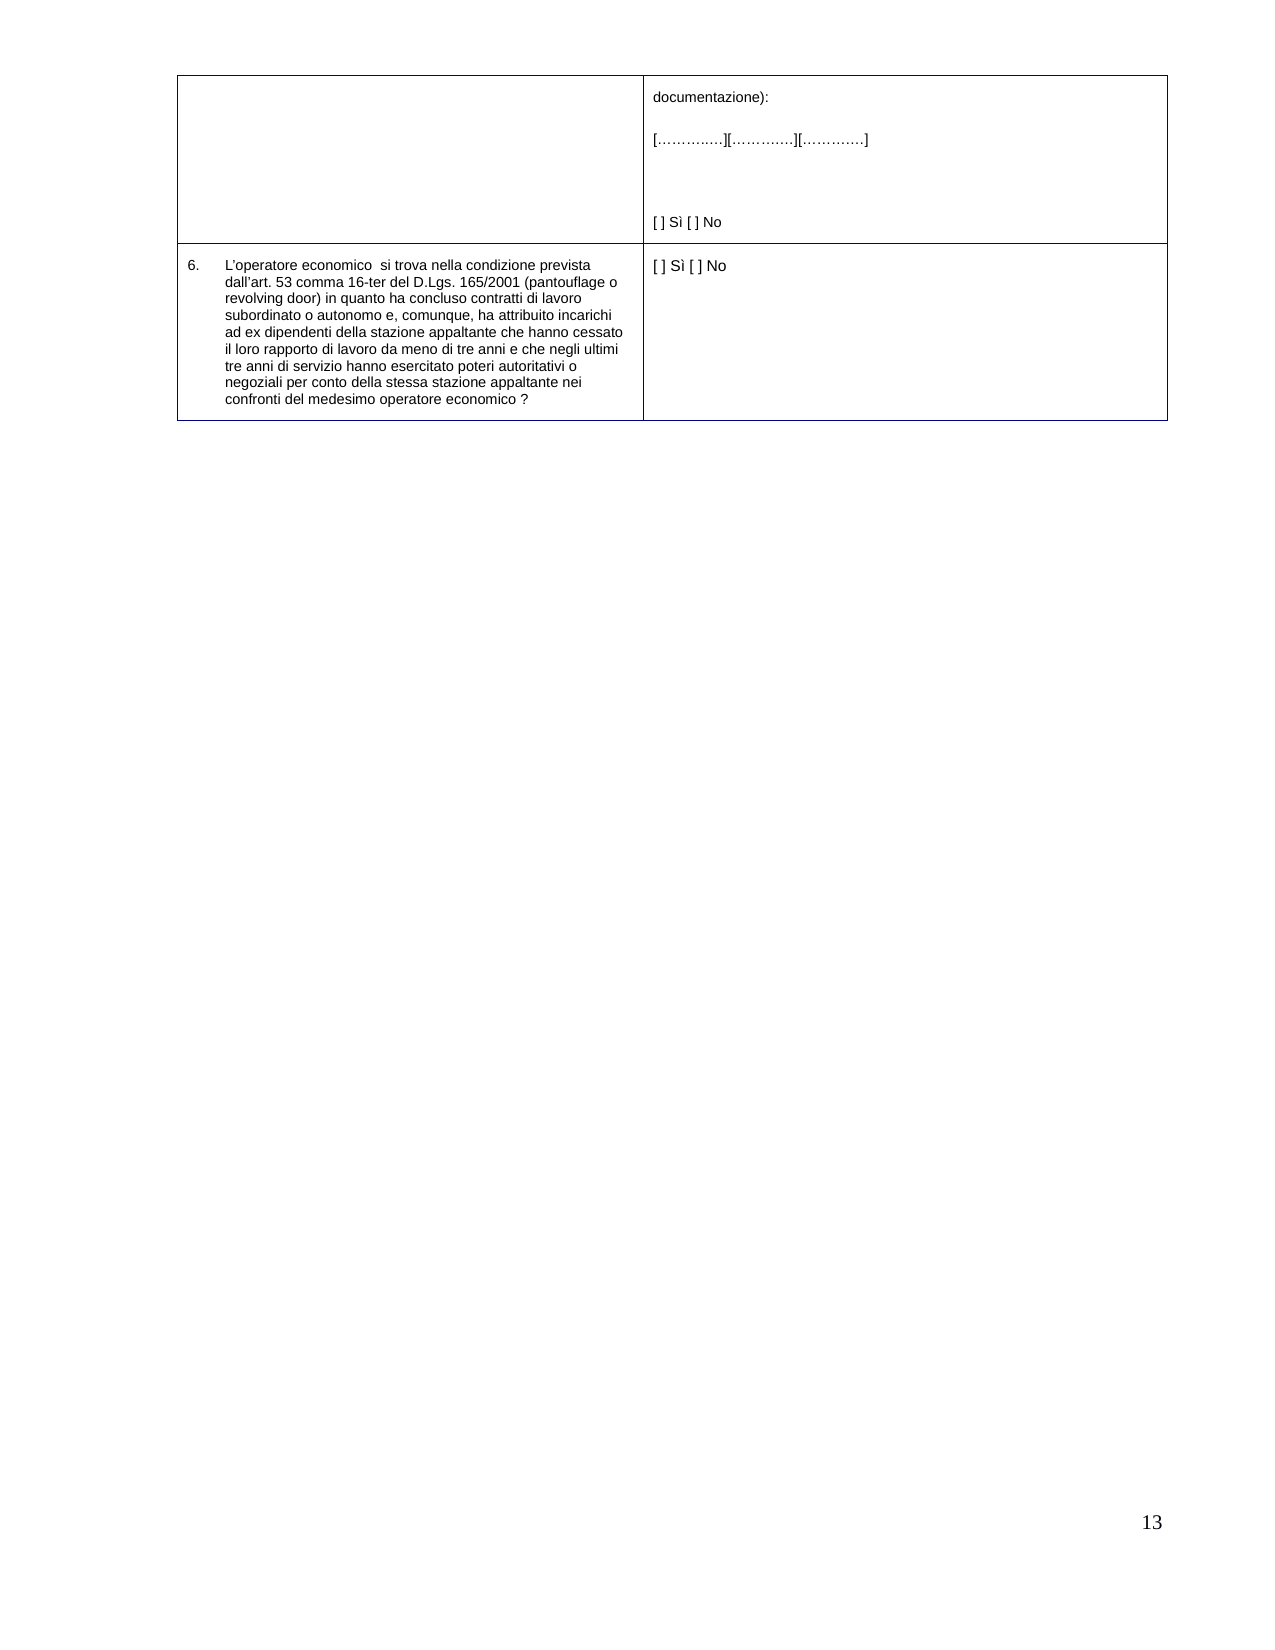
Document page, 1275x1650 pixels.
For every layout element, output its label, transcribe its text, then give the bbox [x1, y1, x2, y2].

table_cell [ ] Sì [ ] No [644, 244, 1167, 420]
table_cell [178, 76, 643, 243]
table_cell documentazione): [………..…][……….…][……….…] [ ] Sì [ ] No [644, 76, 1167, 243]
table_cell L’operatore economico si trova nella condizione prevista dall’art. 53 comma 16-ter del D.Lgs. 165/2001 (pantouflage o revolving door) in quanto ha concluso contratti di lavoro subordinato o autonomo e, comunque, ha attribuito incarichi ad ex dipendenti della stazione appaltante che hanno cessato il loro rapporto di lavoro da meno di tre anni e che negli ultimi tre anni di servizio hanno esercitato poteri autoritativi o negoziali per conto della stessa stazione appaltante nei confronti del medesimo operatore economico ? [178, 244, 643, 420]
